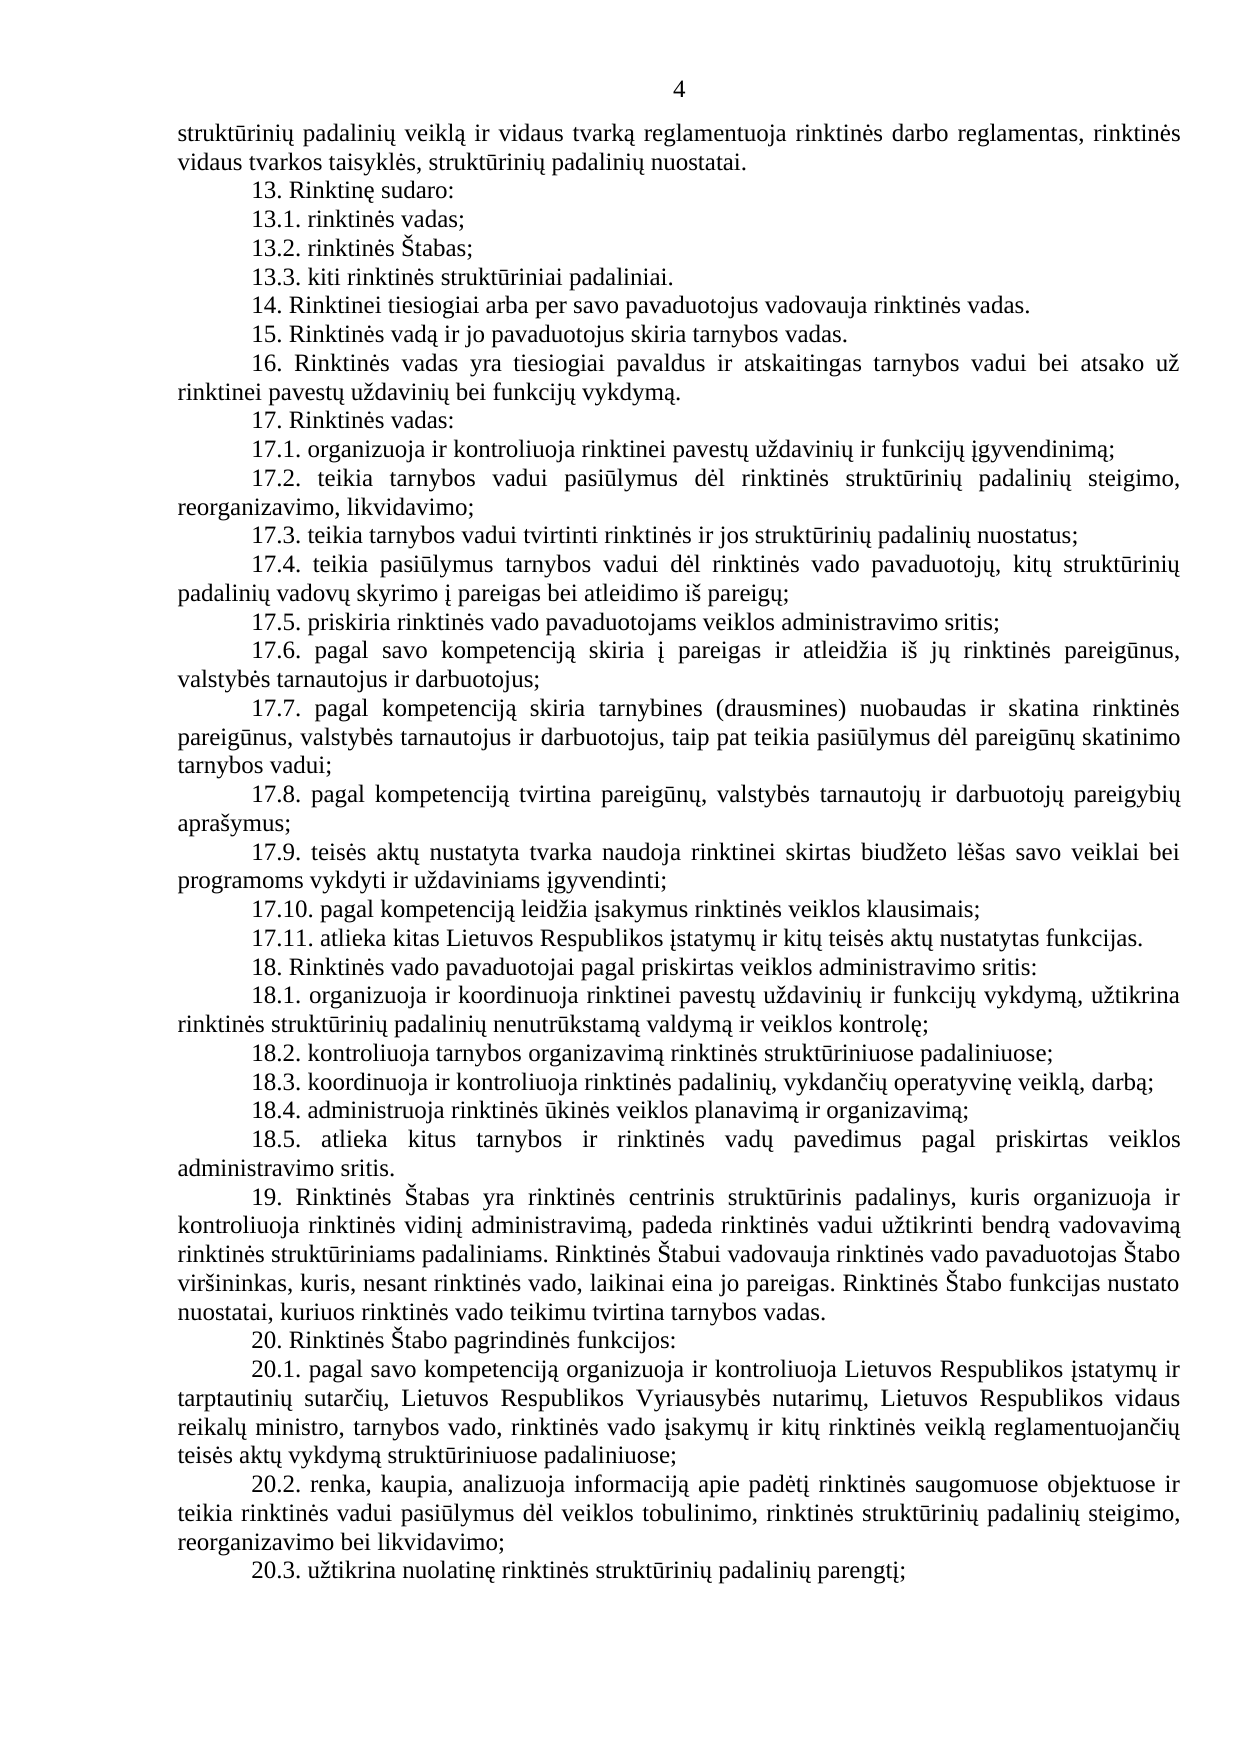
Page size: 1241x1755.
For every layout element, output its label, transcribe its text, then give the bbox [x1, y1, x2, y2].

text 18.2. kontroliuoja tarnybos organizavimą rinktinės struktūriniuose padaliniuose; [177, 1038, 1181, 1067]
text struktūrinių padalinių veiklą ir vidaus tvarką reglamentuoja rinktinės darbo reglamentas, rinktinės vidaus tvarkos taisyklės, struktūrinių padalinių nuostatai. [177, 118, 1181, 176]
text 20. Rinktinės Štabo pagrindinės funkcijos: [177, 1326, 1181, 1354]
text 17.8. pagal kompetenciją tvirtina pareigūnų, valstybės tarnautojų ir darbuotojų pareigybių aprašymus; [177, 779, 1181, 837]
text 17.5. priskiria rinktinės vado pavaduotojams veiklos administravimo sritis; [177, 607, 1181, 636]
text 20.3. užtikrina nuolatinę rinktinės struktūrinių padalinių parengtį; [177, 1556, 1181, 1584]
text 17.10. pagal kompetenciją leidžia įsakymus rinktinės veiklos klausimais; [177, 894, 1181, 923]
text 18.1. organizuoja ir koordinuoja rinktinei pavestų uždavinių ir funkcijų vykdymą, užtikrina rinktinės struktūrinių padalinių nenutrūkstamą valdymą ir veiklos kontrolę; [177, 981, 1181, 1038]
text 18.5. atlieka kitus tarnybos ir rinktinės vadų pavedimus pagal priskirtas veiklos administravimo sritis. [177, 1124, 1181, 1182]
text 17.2. teikia tarnybos vadui pasiūlymus dėl rinktinės struktūrinių padalinių steigimo, reorganizavimo, likvidavimo; [177, 463, 1181, 521]
text 17.7. pagal kompetenciją skiria tarnybines (drausmines) nuobaudas ir skatina rinktinės pareigūnus, valstybės tarnautojus ir darbuotojus, taip pat teikia pasiūlymus dėl pareigūnų skatinimo tarnybos vadui; [177, 693, 1181, 779]
text 18.4. administruoja rinktinės ūkinės veiklos planavimą ir organizavimą; [177, 1096, 1181, 1124]
text 17.4. teikia pasiūlymus tarnybos vadui dėl rinktinės vado pavaduotojų, kitų struktūrinių padalinių vadovų skyrimo į pareigas bei atleidimo iš pareigų; [177, 549, 1181, 607]
text 15. Rinktinės vadą ir jo pavaduotojus skiria tarnybos vadas. [177, 319, 1181, 348]
text 17.9. teisės aktų nustatyta tvarka naudoja rinktinei skirtas biudžeto lėšas savo veiklai bei programoms vykdyti ir uždaviniams įgyvendinti; [177, 837, 1181, 894]
text 17. Rinktinės vadas: [177, 406, 1181, 434]
text 13.1. rinktinės vadas; [177, 204, 1181, 233]
text 17.1. organizuoja ir kontroliuoja rinktinei pavestų uždavinių ir funkcijų įgyvendinimą; [177, 434, 1181, 463]
text 14. Rinktinei tiesiogiai arba per savo pavaduotojus vadovauja rinktinės vadas. [177, 291, 1181, 319]
text 18.3. koordinuoja ir kontroliuoja rinktinės padalinių, vykdančių operatyvinę veiklą, darbą; [177, 1067, 1181, 1096]
text 13. Rinktinę sudaro: [177, 176, 1181, 204]
text 13.3. kiti rinktinės struktūriniai padaliniai. [177, 262, 1181, 291]
text 17.6. pagal savo kompetenciją skiria į pareigas ir atleidžia iš jų rinktinės pareigūnus, valstybės tarnautojus ir darbuotojus; [177, 636, 1181, 693]
text 18. Rinktinės vado pavaduotojai pagal priskirtas veiklos administravimo sritis: [177, 952, 1181, 981]
text 20.2. renka, kaupia, analizuoja informaciją apie padėtį rinktinės saugomuose objektuose ir teikia rinktinės vadui pasiūlymus dėl veiklos tobulinimo, rinktinės struktūrinių padalinių steigimo, reorganizavimo bei likvidavimo; [177, 1469, 1181, 1556]
text 17.11. atlieka kitas Lietuvos Respublikos įstatymų ir kitų teisės aktų nustatytas funkcijas. [177, 923, 1181, 952]
text 16. Rinktinės vadas yra tiesiogiai pavaldus ir atskaitingas tarnybos vadui bei atsako už rinktinei pavestų uždavinių bei funkcijų vykdymą. [177, 348, 1181, 406]
text 17.3. teikia tarnybos vadui tvirtinti rinktinės ir jos struktūrinių padalinių nuostatus; [177, 521, 1181, 549]
text 13.2. rinktinės Štabas; [177, 233, 1181, 262]
text 20.1. pagal savo kompetenciją organizuoja ir kontroliuoja Lietuvos Respublikos įstatymų ir tarptautinių sutarčių, Lietuvos Respublikos Vyriausybės nutarimų, Lietuvos Respublikos vidaus reikalų ministro, tarnybos vado, rinktinės vado įsakymų ir kitų rinktinės veiklą reglamentuojančių teisės aktų vykdymą struktūriniuose padaliniuose; [177, 1354, 1181, 1469]
text 19. Rinktinės Štabas yra rinktinės centrinis struktūrinis padalinys, kuris organizuoja ir kontroliuoja rinktinės vidinį administravimą, padeda rinktinės vadui užtikrinti bendrą vadovavimą rinktinės struktūriniams padaliniams. Rinktinės Štabui vadovauja rinktinės vado pavaduotojas Štabo viršininkas, kuris, nesant rinktinės vado, laikinai eina jo pareigas. Rinktinės Štabo funkcijas nustato nuostatai, kuriuos rinktinės vado teikimu tvirtina tarnybos vadas. [177, 1182, 1181, 1326]
